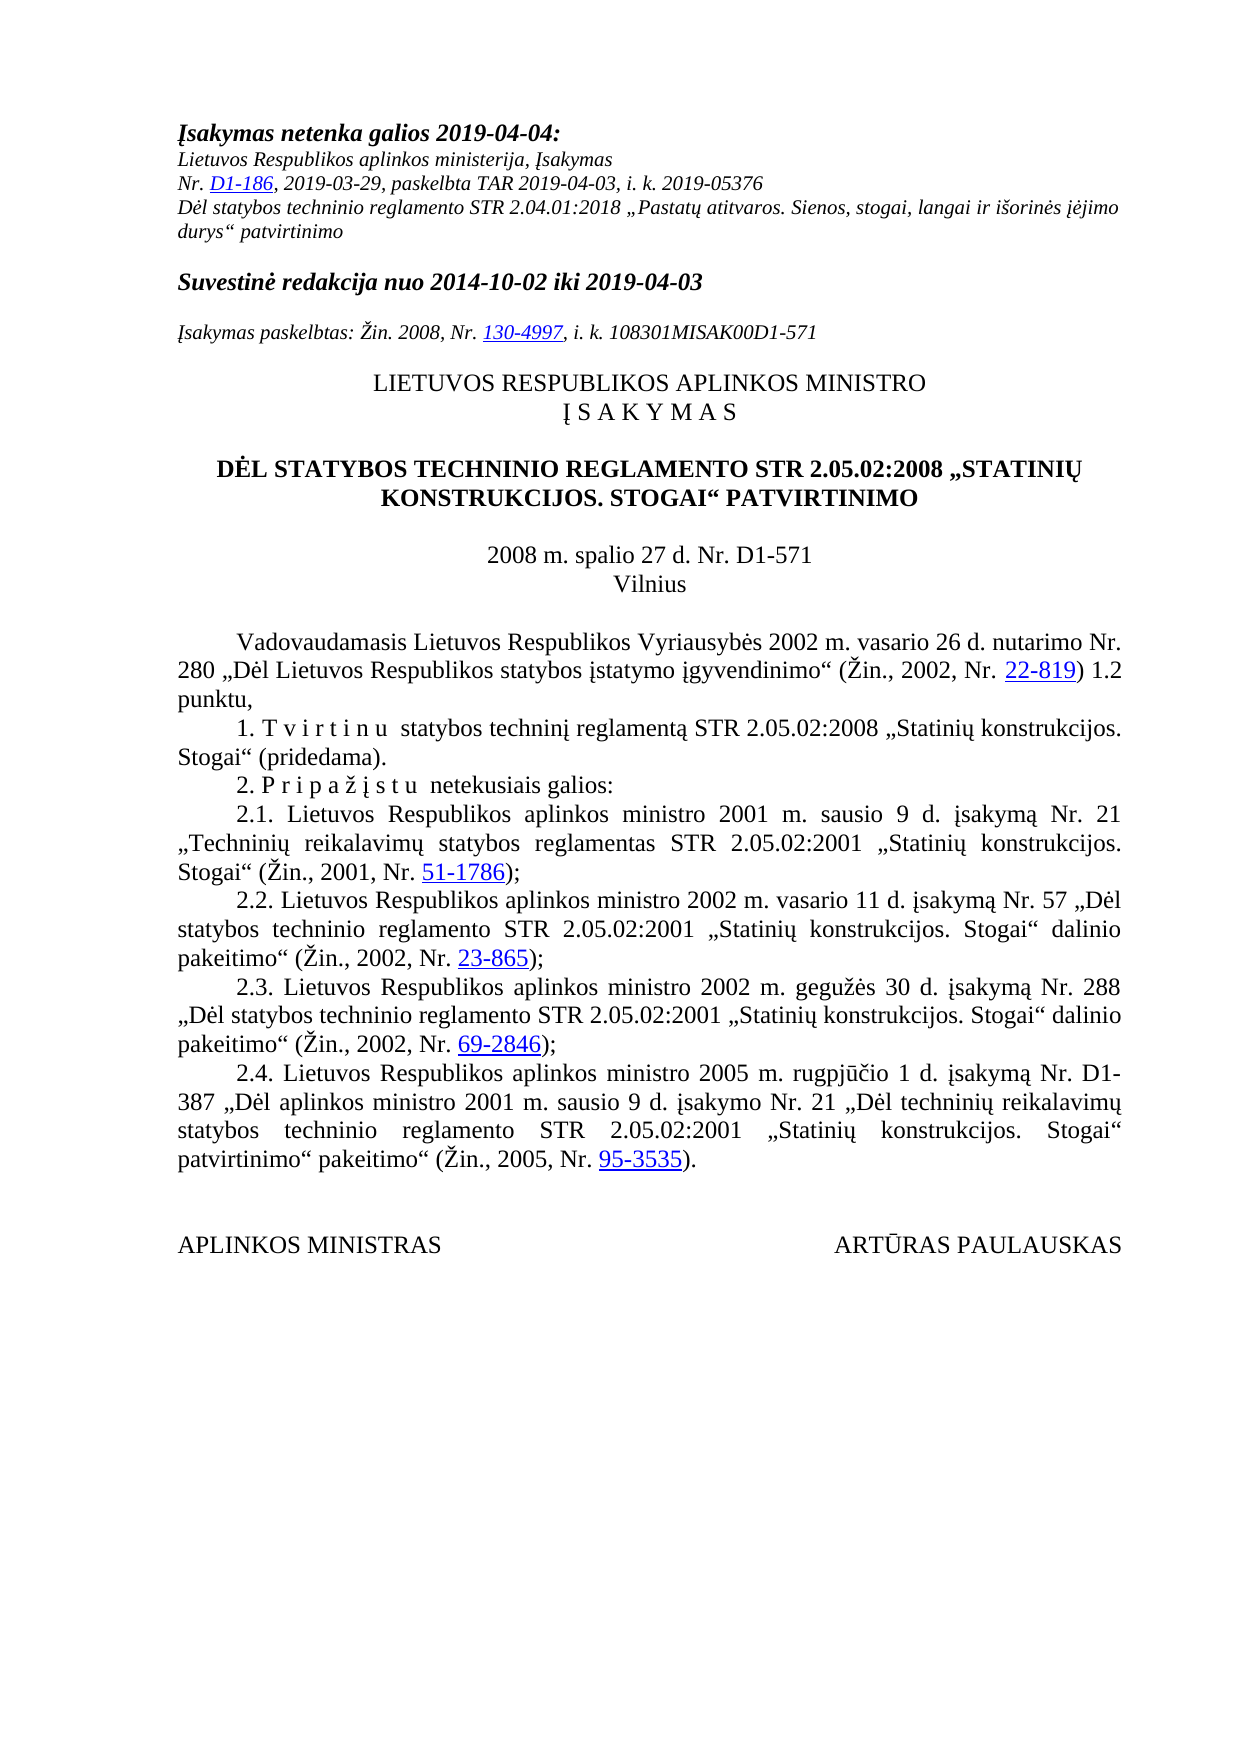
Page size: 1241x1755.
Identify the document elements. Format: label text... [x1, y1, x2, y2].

text 2008 m. spalio 27 d. Nr. D1-571 [177, 541, 1122, 569]
text Nr. D1-186, 2019-03-29, paskelbta TAR 2019-04-03, i. k. 2019-05376 [177, 171, 1122, 195]
text Lietuvos Respublikos aplinkos ministerija, Įsakymas [177, 147, 1122, 171]
text Įsakymas netenka galios 2019-04-04: [177, 118, 1122, 147]
text 2. Pripažįstu netekusiais galios: [177, 771, 1122, 799]
text Vilnius [177, 569, 1122, 598]
text 2.1. Lietuvos Respublikos aplinkos ministro 2001 m. sausio 9 d. įsakymą Nr. 21 „Techninių reikalavimų statybos reglamentas STR 2.05.02:2001 „Statinių konstrukcijos. Stogai“ (Žin., 2001, Nr. 51-1786); [177, 799, 1122, 886]
text Vadovaudamasis Lietuvos Respublikos Vyriausybės 2002 m. vasario 26 d. nutarimo Nr. 280 „Dėl Lietuvos Respublikos statybos įstatymo įgyvendinimo“ (Žin., 2002, Nr. 22-819) 1.2 punktu, [177, 627, 1122, 713]
text DĖL STATYBOS TECHNINIO REGLAMENTO STR 2.05.02:2008 „STATINIŲ KONSTRUKCIJOS. STOGAI“ PATVIRTINIMO [177, 454, 1122, 512]
text APLINKOS MINISTRAS ARTŪRAS PAULAUSKAS [177, 1231, 1122, 1259]
text ĮSAKYMAS [177, 397, 1122, 426]
text 2.4. Lietuvos Respublikos aplinkos ministro 2005 m. rugpjūčio 1 d. įsakymą Nr. D1-387 „Dėl aplinkos ministro 2001 m. sausio 9 d. įsakymo Nr. 21 „Dėl techninių reikalavimų statybos techninio reglamento STR 2.05.02:2001 „Statinių konstrukcijos. Stogai“ patvirtinimo“ pakeitimo“ (Žin., 2005, Nr. 95-3535). [177, 1058, 1122, 1173]
text Įsakymas paskelbtas: Žin. 2008, Nr. 130-4997, i. k. 108301MISAK00D1-571 [177, 320, 1122, 344]
text 1. Tvirtinu statybos techninį reglamentą STR 2.05.02:2008 „Statinių konstrukcijos. Stogai“ (pridedama). [177, 713, 1122, 771]
text Suvestinė redakcija nuo 2014-10-02 iki 2019-04-03 [177, 267, 1122, 296]
text LIETUVOS RESPUBLIKOS APLINKOS MINISTRO [177, 368, 1122, 397]
text 2.3. Lietuvos Respublikos aplinkos ministro 2002 m. gegužės 30 d. įsakymą Nr. 288 „Dėl statybos techninio reglamento STR 2.05.02:2001 „Statinių konstrukcijos. Stogai“ dalinio pakeitimo“ (Žin., 2002, Nr. 69-2846); [177, 972, 1122, 1058]
text 2.2. Lietuvos Respublikos aplinkos ministro 2002 m. vasario 11 d. įsakymą Nr. 57 „Dėl statybos techninio reglamento STR 2.05.02:2001 „Statinių konstrukcijos. Stogai“ dalinio pakeitimo“ (Žin., 2002, Nr. 23-865); [177, 886, 1122, 972]
text Dėl statybos techninio reglamento STR 2.04.01:2018 „Pastatų atitvaros. Sienos, stogai, langai ir išorinės įėjimo durys“ patvirtinimo [177, 195, 1122, 243]
